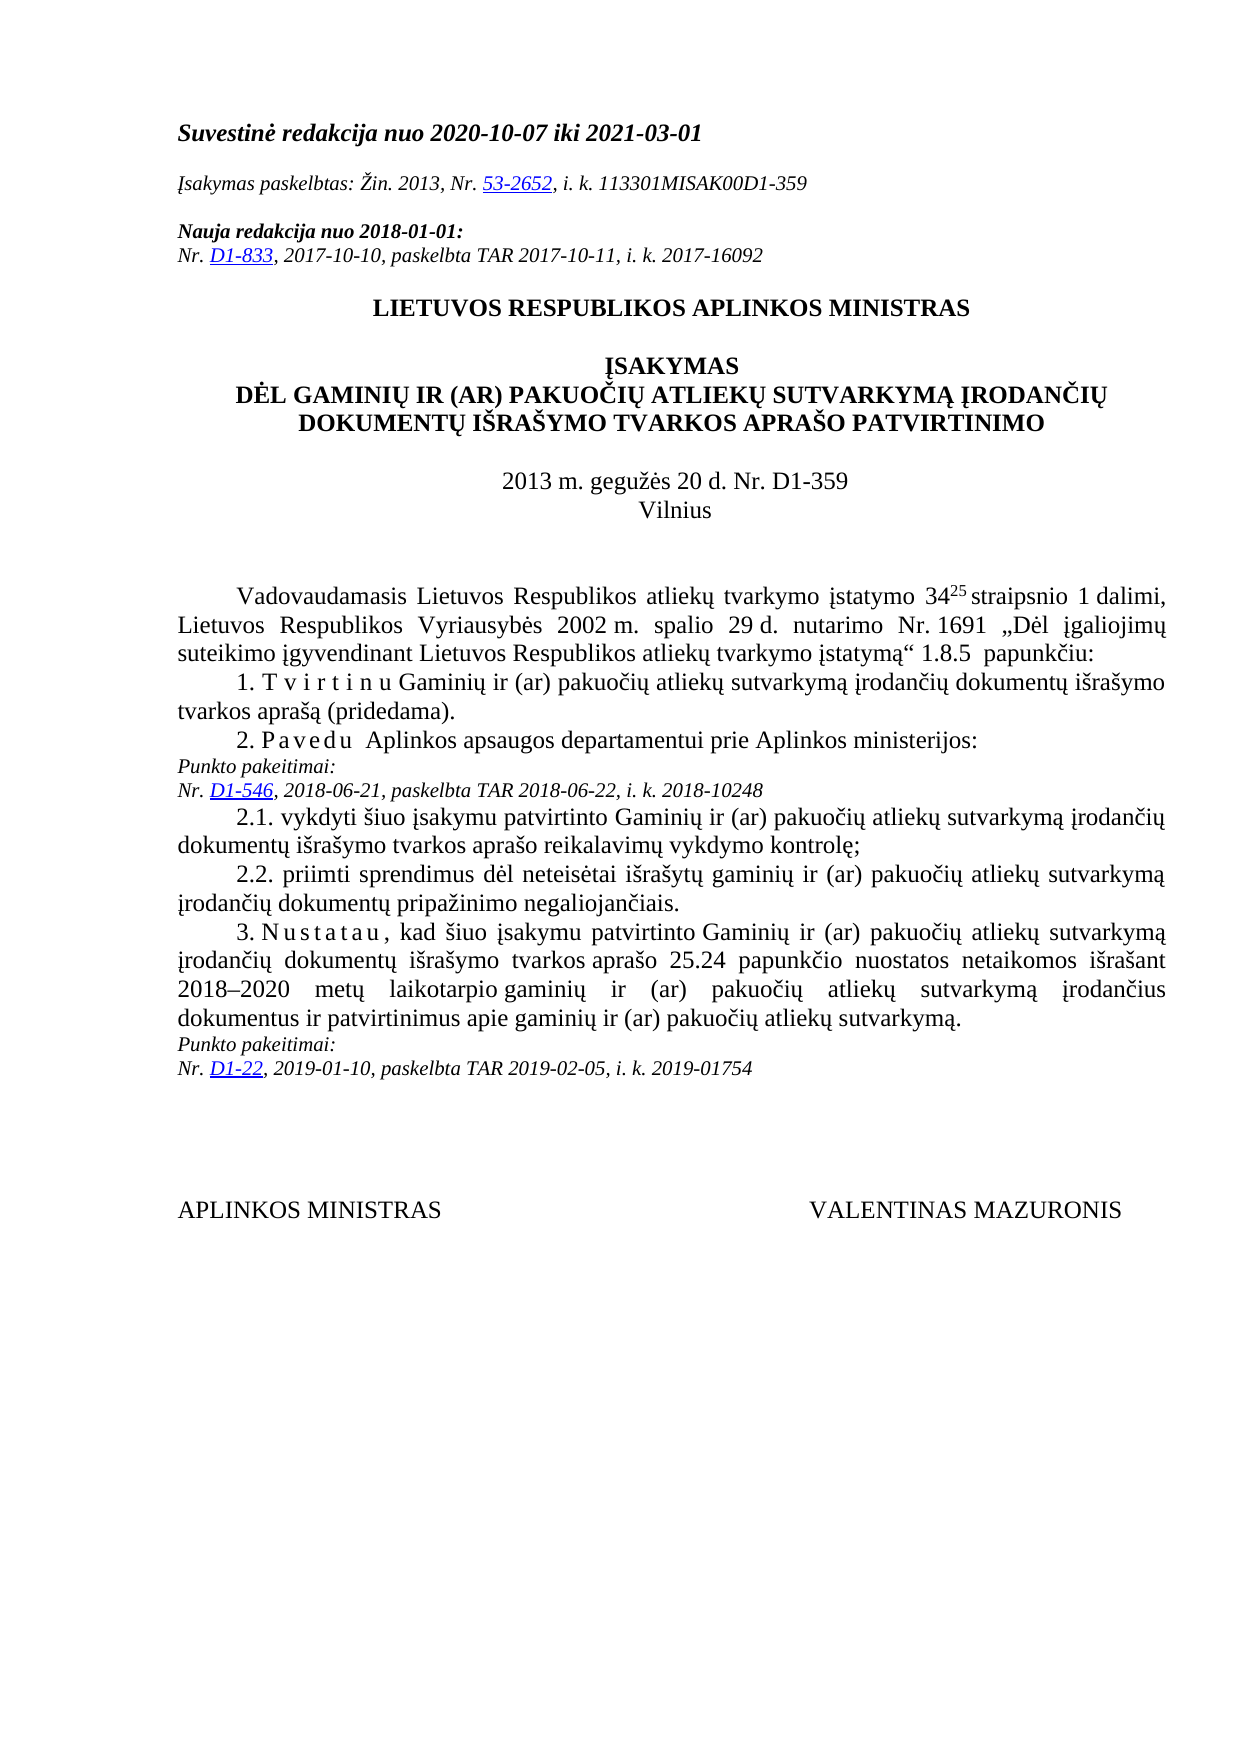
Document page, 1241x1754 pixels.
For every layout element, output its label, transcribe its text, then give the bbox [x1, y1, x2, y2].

text Nr. D1-22, 2019-01-10, paskelbta TAR 2019-02-05, i. k. 2019-01754 [177, 1056, 1166, 1080]
text Vadovaudamasis Lietuvos Respublikos atliekų tvarkymo įstatymo 3425 straipsnio 1 dalimi, Lietuvos Respublikos Vyriausybės 2002 m. spalio 29 d. nutarimo Nr. 1691 „Dėl įgaliojimų suteikimo įgyvendinant Lietuvos Respublikos atliekų tvarkymo įstatymą“ 1.8.5 papunkčiu: [177, 581, 1166, 667]
text DĖL gaminių ir (ar) pakuočių atliekų sutvarkymą įrodančių dokumentų išrašymo TVARKOS APRAŠO PATVIRTINIMO [177, 380, 1166, 437]
text LIETUVOS RESPUBLIKOS APLINKOS MINISTRAS [177, 293, 1166, 322]
text Nr. D1-546, 2018-06-21, paskelbta TAR 2018-06-22, i. k. 2018-10248 [177, 778, 1166, 802]
text 2013 m. gegužės 20 d. Nr. D1-359 [177, 466, 1166, 495]
text 2.2. priimti sprendimus dėl neteisėtai išrašytų gaminių ir (ar) pakuočių atliekų sutvarkymą įrodančių dokumentų pripažinimo negaliojančiais. [177, 859, 1166, 917]
text Nr. D1-833, 2017-10-10, paskelbta TAR 2017-10-11, i. k. 2017-16092 [177, 243, 1166, 267]
text Įsakymas paskelbtas: Žin. 2013, Nr. 53-2652, i. k. 113301MISAK00D1-359 [177, 171, 1166, 195]
text 3. Nustatau, kad šiuo įsakymu patvirtinto Gaminių ir (ar) pakuočių atliekų sutvarkymą įrodančių dokumentų išrašymo tvarkos aprašo 25.24 papunkčio nuostatos netaikomos išrašant 2018–2020 metų laikotarpio gaminių ir (ar) pakuočių atliekų sutvarkymą įrodančius dokumentus ir patvirtinimus apie gaminių ir (ar) pakuočių atliekų sutvarkymą. [177, 917, 1166, 1032]
text Punkto pakeitimai: [177, 753, 1166, 778]
text 2. Pavedu Aplinkos apsaugos departamentui prie Aplinkos ministerijos: [177, 725, 1166, 753]
text Aplinkos ministras Valentinas Mazuronis [177, 1195, 1166, 1223]
text 2.1. vykdyti šiuo įsakymu patvirtinto Gaminių ir (ar) pakuočių atliekų sutvarkymą įrodančių dokumentų išrašymo tvarkos aprašo reikalavimų vykdymo kontrolę; [177, 802, 1166, 859]
text Nauja redakcija nuo 2018-01-01: [177, 219, 1166, 243]
text ĮSAKYMAS [177, 351, 1166, 380]
text 1. T v i r t i n u Gaminių ir (ar) pakuočių atliekų sutvarkymą įrodančių dokumentų išrašymo tvarkos aprašą (pridedama). [177, 667, 1166, 725]
text Suvestinė redakcija nuo 2020-10-07 iki 2021-03-01 [177, 118, 1166, 147]
text Punkto pakeitimai: [177, 1032, 1166, 1056]
text Vilnius [177, 495, 1166, 523]
